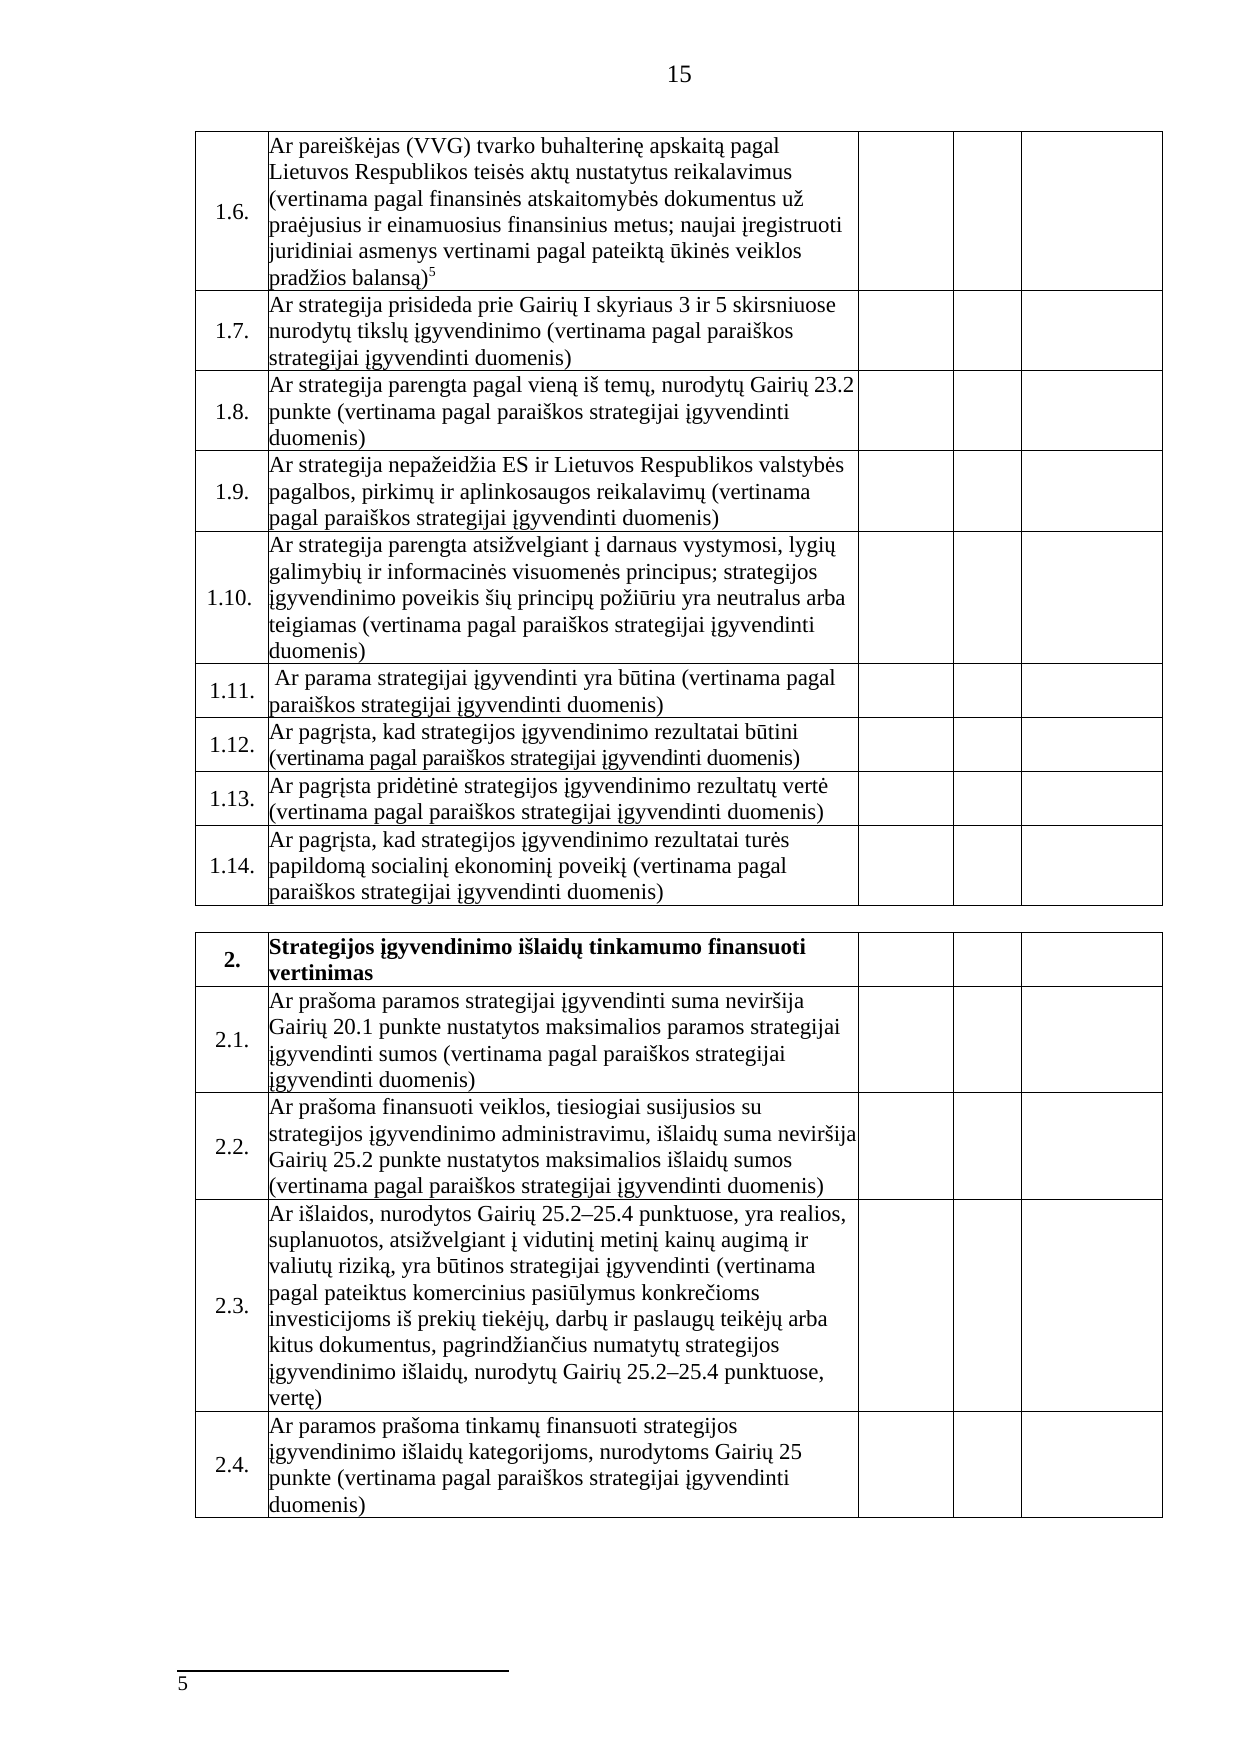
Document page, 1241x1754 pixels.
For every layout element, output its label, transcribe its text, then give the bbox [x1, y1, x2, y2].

table_cell [859, 1200, 953, 1411]
table_cell [859, 371, 953, 450]
table_cell [954, 132, 1021, 290]
table_cell [859, 772, 953, 824]
table_cell [859, 532, 953, 663]
table_cell [1022, 664, 1162, 717]
table_cell Ar pagrįsta, kad strategijos įgyvendinimo rezultatai būtini (vertinama pagal paraiškos strategijai įgyvendinti duomenis) [269, 718, 858, 771]
table_cell [1022, 1093, 1162, 1199]
table_cell [954, 664, 1021, 717]
table_cell Ar strategija parengta atsižvelgiant į darnaus vystymosi, lygių galimybių ir informacinės visuomenės principus; strategijos įgyvendinimo poveikis šių principų požiūriu yra neutralus arba teigiamas (vertinama pagal paraiškos strategijai įgyvendinti duomenis) [269, 532, 858, 663]
table_cell [859, 826, 953, 905]
table_cell [1022, 371, 1162, 450]
table_header [859, 933, 953, 986]
table_cell [954, 1200, 1021, 1411]
table_cell 1.10. [196, 532, 268, 663]
table_cell Ar strategija prisideda prie Gairių I skyriaus 3 ir 5 skirsniuose nurodytų tikslų įgyvendinimo (vertinama pagal paraiškos strategijai įgyvendinti duomenis) [269, 291, 858, 370]
table_cell 1.8. [196, 371, 268, 450]
table_cell [1022, 532, 1162, 663]
table_cell 2.4. [196, 1412, 268, 1517]
table_cell [1022, 772, 1162, 824]
table_cell 1.13. [196, 772, 268, 824]
table_header [1022, 933, 1162, 986]
table_cell [954, 291, 1021, 370]
table_cell [954, 826, 1021, 905]
table_header [954, 933, 1021, 986]
table_cell 1.7. [196, 291, 268, 370]
table_cell [859, 664, 953, 717]
table_cell Ar paramos prašoma tinkamų finansuoti strategijos įgyvendinimo išlaidų kategorijoms, nurodytoms Gairių 25 punkte (vertinama pagal paraiškos strategijai įgyvendinti duomenis) [269, 1412, 858, 1517]
table_cell [1022, 132, 1162, 290]
table_cell Ar pagrįsta pridėtinė strategijos įgyvendinimo rezultatų vertė (vertinama pagal paraiškos strategijai įgyvendinti duomenis) [269, 772, 858, 824]
table_cell 2.3. [196, 1200, 268, 1411]
table_cell [859, 1412, 953, 1517]
table_cell 1.14. [196, 826, 268, 905]
table_cell 1.12. [196, 718, 268, 771]
table_cell 1.6. [196, 132, 268, 290]
table_cell [954, 532, 1021, 663]
table_cell [859, 987, 953, 1092]
table_cell [859, 451, 953, 531]
table_cell 2.2. [196, 1093, 268, 1199]
table_cell [1022, 987, 1162, 1092]
table_cell Ar prašoma finansuoti veiklos, tiesiogiai susijusios su strategijos įgyvendinimo administravimu, išlaidų suma neviršija Gairių 25.2 punkte nustatytos maksimalios išlaidų sumos (vertinama pagal paraiškos strategijai įgyvendinti duomenis) [269, 1093, 858, 1199]
table_cell Ar pagrįsta, kad strategijos įgyvendinimo rezultatai turės papildomą socialinį ekonominį poveikį (vertinama pagal paraiškos strategijai įgyvendinti duomenis) [269, 826, 858, 905]
table_cell [954, 1093, 1021, 1199]
table_cell 1.11. [196, 664, 268, 717]
table_cell [1022, 826, 1162, 905]
table_cell [1022, 718, 1162, 771]
table_cell [1022, 1200, 1162, 1411]
table_cell [859, 1093, 953, 1199]
table_cell [954, 1412, 1021, 1517]
table_cell 2.1. [196, 987, 268, 1092]
table_cell Ar strategija parengta pagal vieną iš temų, nurodytų Gairių 23.2 punkte (vertinama pagal paraiškos strategijai įgyvendinti duomenis) [269, 371, 858, 450]
table_cell Ar strategija nepažeidžia ES ir Lietuvos Respublikos valstybės pagalbos, pirkimų ir aplinkosaugos reikalavimų (vertinama pagal paraiškos strategijai įgyvendinti duomenis) [269, 451, 858, 531]
table_cell [1022, 1412, 1162, 1517]
table_cell [954, 987, 1021, 1092]
table_cell [954, 718, 1021, 771]
table_cell [1022, 451, 1162, 531]
table_cell Ar pareiškėjas (VVG) tvarko buhalterinę apskaitą pagal Lietuvos Respublikos teisės aktų nustatytus reikalavimus (vertinama pagal finansinės atskaitomybės dokumentus už praėjusius ir einamuosius finansinius metus; naujai įregistruoti juridiniai asmenys vertinami pagal pateiktą ūkinės veiklos pradžios balansą) [269, 132, 858, 290]
table_cell Ar parama strategijai įgyvendinti yra būtina (vertinama pagal paraiškos strategijai įgyvendinti duomenis) [269, 664, 858, 717]
table_cell [859, 291, 953, 370]
table_cell [1022, 291, 1162, 370]
table_cell [954, 371, 1021, 450]
table_cell Ar išlaidos, nurodytos Gairių 25.2–25.4 punktuose, yra realios, suplanuotos, atsižvelgiant į vidutinį metinį kainų augimą ir valiutų riziką, yra būtinos strategijai įgyvendinti (vertinama pagal pateiktus komercinius pasiūlymus konkrečioms investicijoms iš prekių tiekėjų, darbų ir paslaugų teikėjų arba kitus dokumentus, pagrindžiančius numatytų strategijos įgyvendinimo išlaidų, nurodytų Gairių 25.2–25.4 punktuose, vertę) [269, 1200, 858, 1411]
table_header Strategijos įgyvendinimo išlaidų tinkamumo finansuoti vertinimas [269, 933, 858, 986]
table_cell Ar prašoma paramos strategijai įgyvendinti suma neviršija Gairių 20.1 punkte nustatytos maksimalios paramos strategijai įgyvendinti sumos (vertinama pagal paraiškos strategijai įgyvendinti duomenis) [269, 987, 858, 1092]
table_header 2. [196, 933, 268, 986]
table_cell [954, 451, 1021, 531]
table_cell [954, 772, 1021, 824]
table_cell [859, 718, 953, 771]
table_cell [859, 132, 953, 290]
table_cell 1.9. [196, 451, 268, 531]
